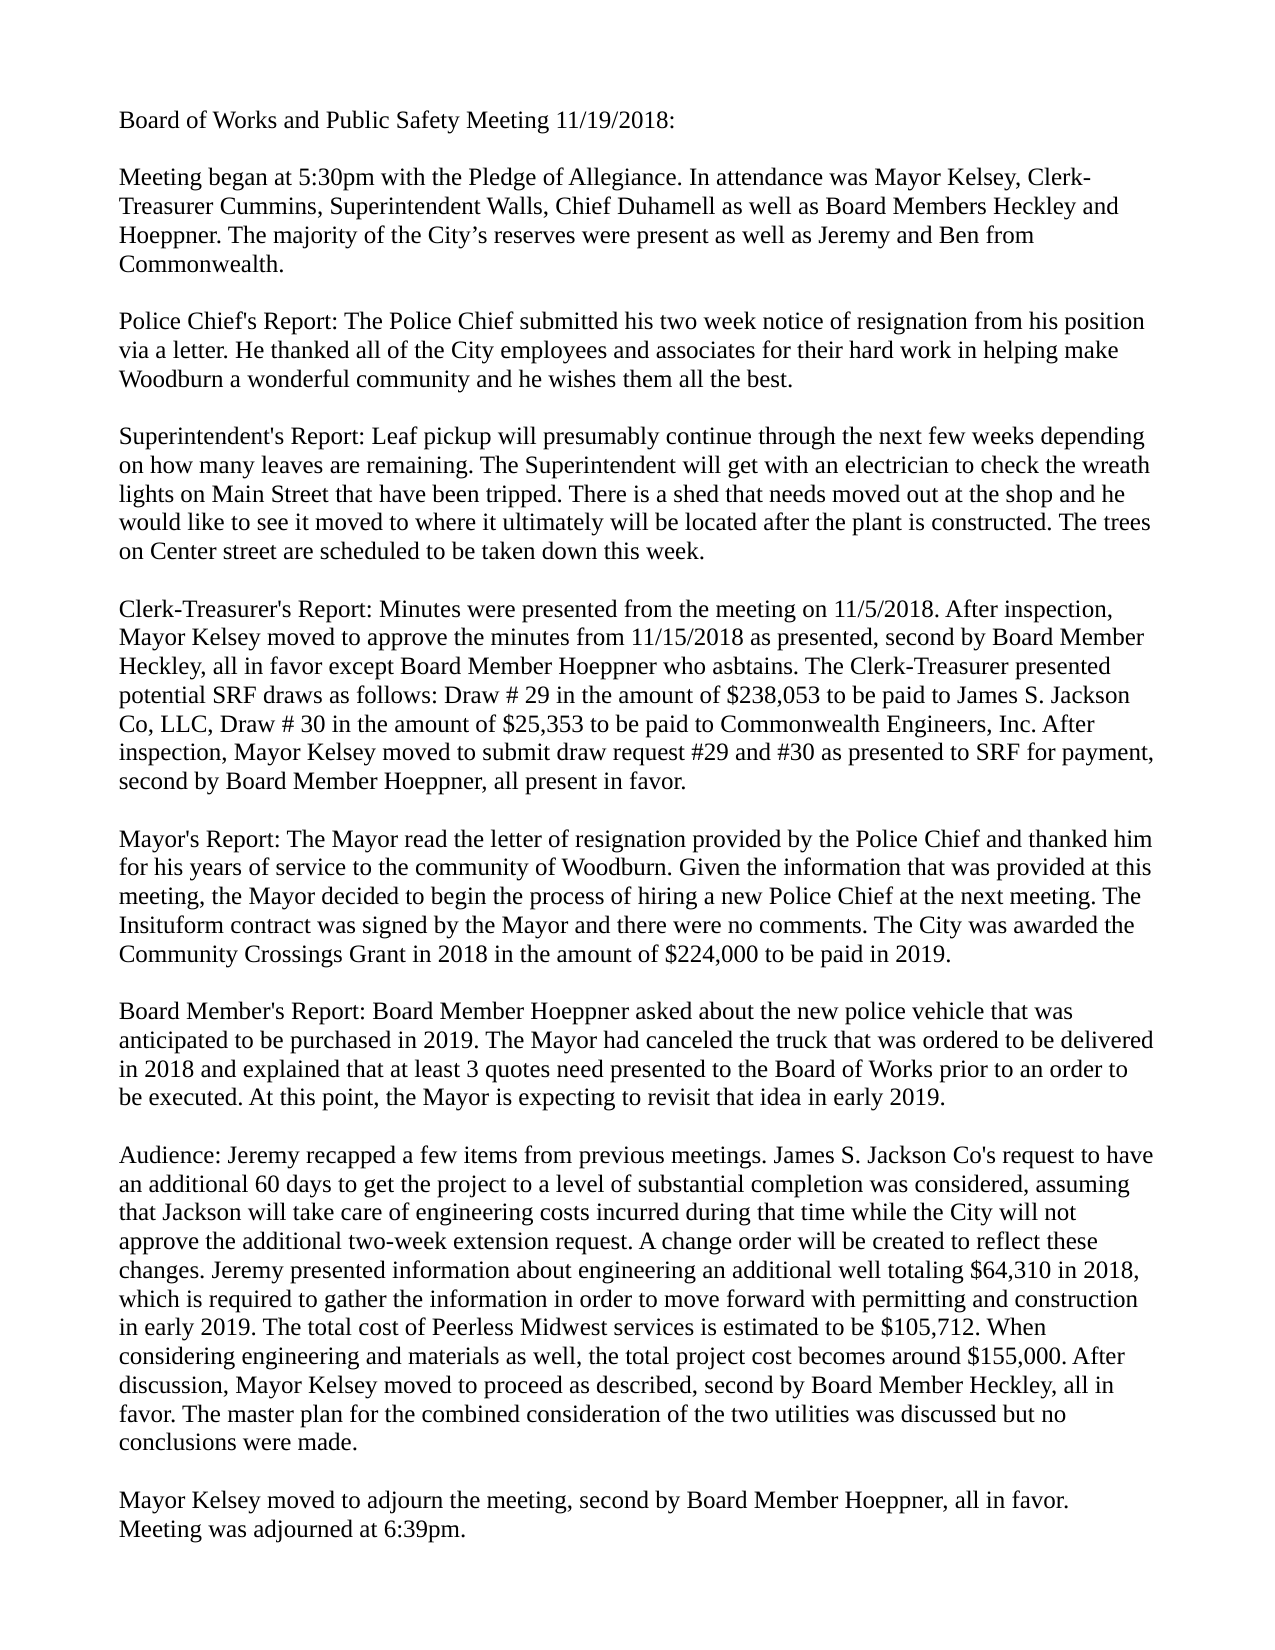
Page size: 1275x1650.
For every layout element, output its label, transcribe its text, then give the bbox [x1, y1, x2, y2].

text Mayor's Report: The Mayor read the letter of resignation provided by the Police Chief and thanked him for his years of service to the community of Woodburn. Given the information that was provided at this meeting, the Mayor decided to begin the process of hiring a new Police Chief at the next meeting. The Insituform contract was signed by the Mayor and there were no comments. The City was awarded the Community Crossings Grant in 2018 in the amount of $224,000 to be paid in 2019. [118, 824, 1156, 967]
text Board of Works and Public Safety Meeting 11/19/2018: [118, 105, 1156, 134]
text Police Chief's Report: The Police Chief submitted his two week notice of resignation from his position via a letter. He thanked all of the City employees and associates for their hard work in helping make Woodburn a wonderful community and he wishes them all the best. [118, 306, 1156, 392]
text Meeting began at 5:30pm with the Pledge of Allegiance. In attendance was Mayor Kelsey, Clerk-Treasurer Cummins, Superintendent Walls, Chief Duhamell as well as Board Members Heckley and Hoeppner. The majority of the City’s reserves were present as well as Jeremy and Ben from Commonwealth. [118, 162, 1156, 277]
text Clerk-Treasurer's Report: Minutes were presented from the meeting on 11/5/2018. After inspection, Mayor Kelsey moved to approve the minutes from 11/15/2018 as presented, second by Board Member Heckley, all in favor except Board Member Hoeppner who asbtains. The Clerk-Treasurer presented potential SRF draws as follows: Draw # 29 in the amount of $238,053 to be paid to James S. Jackson Co, LLC, Draw # 30 in the amount of $25,353 to be paid to Commonwealth Engineers, Inc. After inspection, Mayor Kelsey moved to submit draw request #29 and #30 as presented to SRF for payment, second by Board Member Hoeppner, all present in favor. [118, 594, 1156, 795]
text Superintendent's Report: Leaf pickup will presumably continue through the next few weeks depending on how many leaves are remaining. The Superintendent will get with an electrician to check the wreath lights on Main Street that have been tripped. There is a shed that needs moved out at the shop and he would like to see it moved to where it ultimately will be located after the plant is constructed. The trees on Center street are scheduled to be taken down this week. [118, 421, 1156, 565]
text Board Member's Report: Board Member Hoeppner asked about the new police vehicle that was anticipated to be purchased in 2019. The Mayor had canceled the truck that was ordered to be delivered in 2018 and explained that at least 3 quotes need presented to the Board of Works prior to an order to be executed. At this point, the Mayor is expecting to revisit that idea in early 2019. [118, 996, 1156, 1111]
text Audience: Jeremy recapped a few items from previous meetings. James S. Jackson Co's request to have an additional 60 days to get the project to a level of substantial completion was considered, assuming that Jackson will take care of engineering costs incurred during that time while the City will not approve the additional two-week extension request. A change order will be created to reflect these changes. Jeremy presented information about engineering an additional well totaling $64,310 in 2018, which is required to gather the information in order to move forward with permitting and construction in early 2019. The total cost of Peerless Midwest services is estimated to be $105,712. When considering engineering and materials as well, the total project cost becomes around $155,000. After discussion, Mayor Kelsey moved to proceed as described, second by Board Member Heckley, all in favor. The master plan for the combined consideration of the two utilities was discussed but no conclusions were made. [118, 1140, 1156, 1456]
text Mayor Kelsey moved to adjourn the meeting, second by Board Member Hoeppner, all in favor. Meeting was adjourned at 6:39pm. [118, 1485, 1156, 1542]
